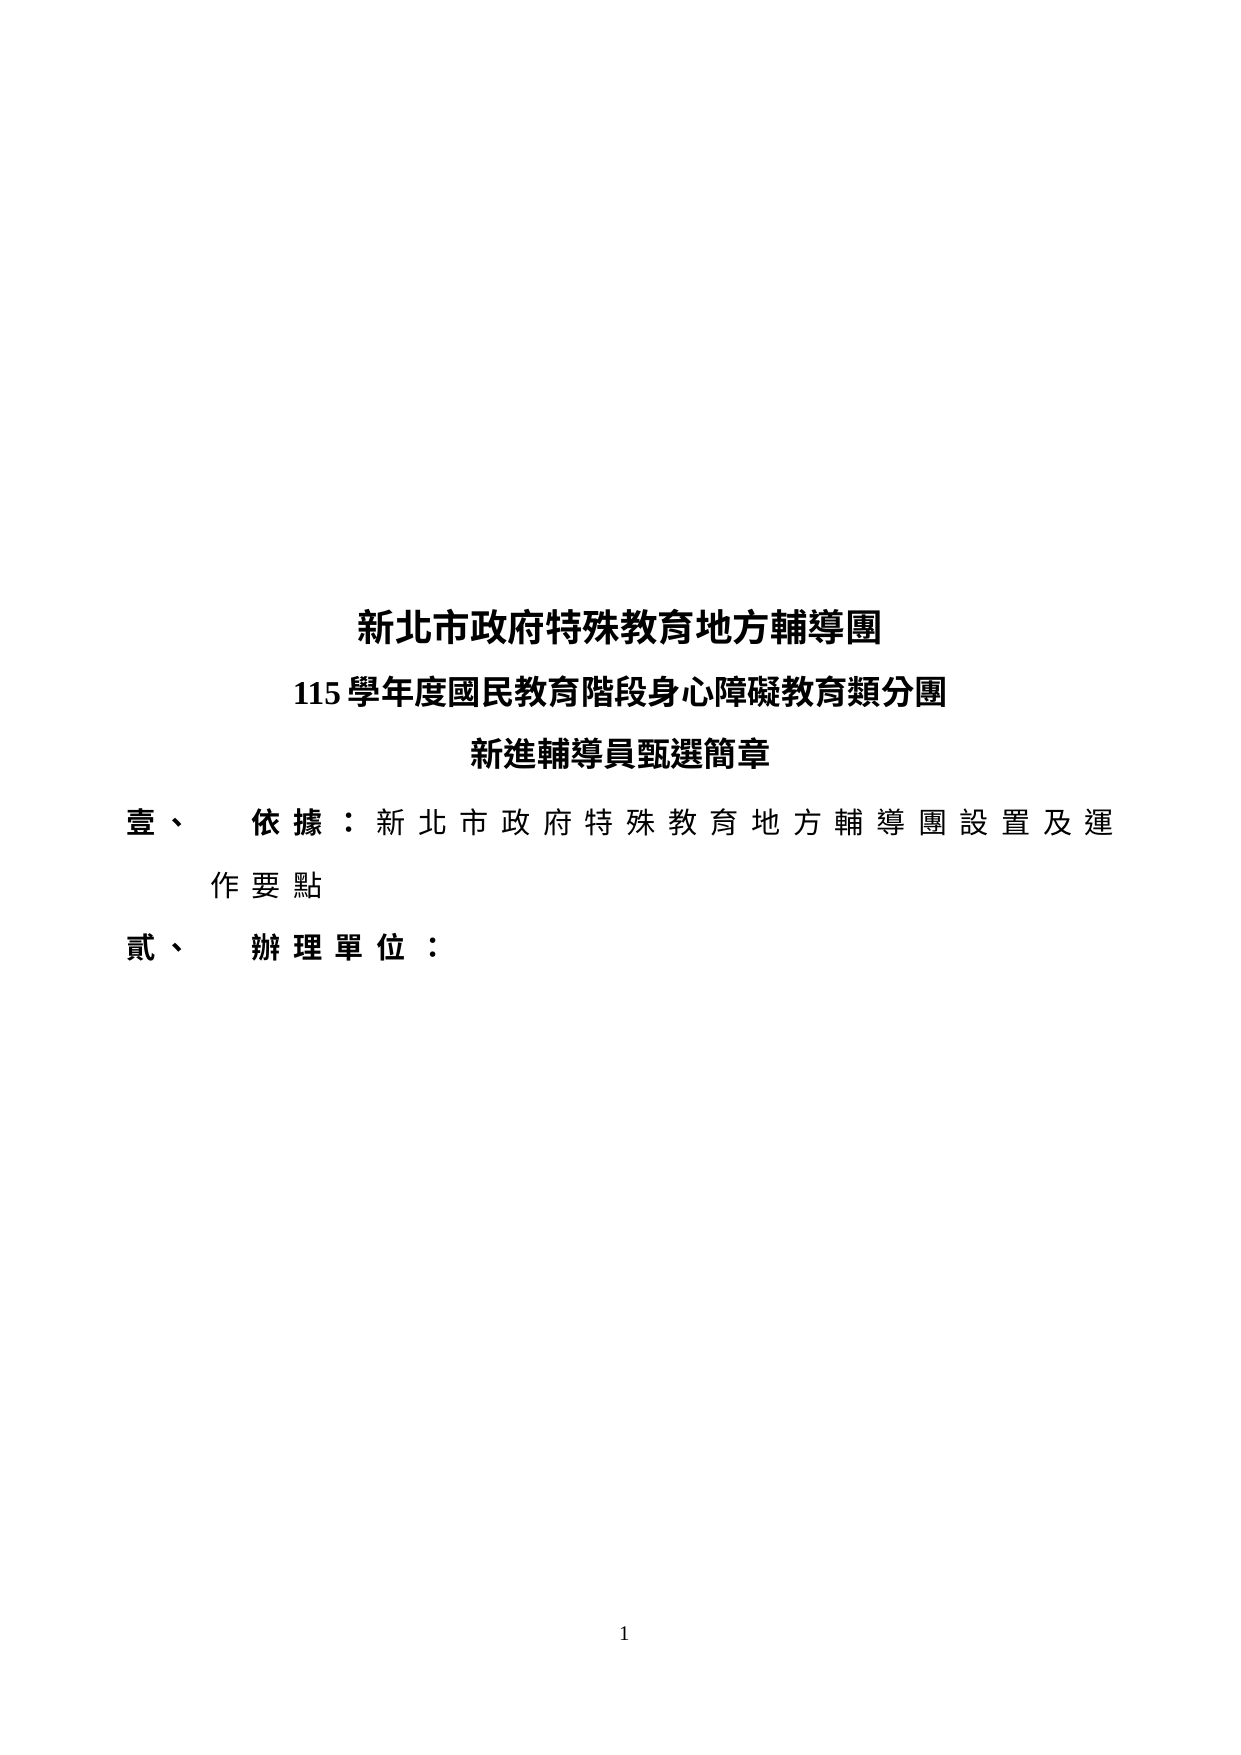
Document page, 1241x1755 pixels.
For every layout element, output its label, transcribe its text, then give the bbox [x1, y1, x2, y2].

list 依據：新北市政府特殊教育地方輔導團設置及運作要點 [120, 779, 1120, 904]
text 新北市政府特殊教育地方輔導團 [120, 592, 1120, 654]
list 辦理單位： [120, 904, 1120, 967]
text 115學年度國民教育階段身心障礙教育類分團 [120, 654, 1120, 717]
text 新進輔導員甄選簡章 [120, 717, 1120, 779]
